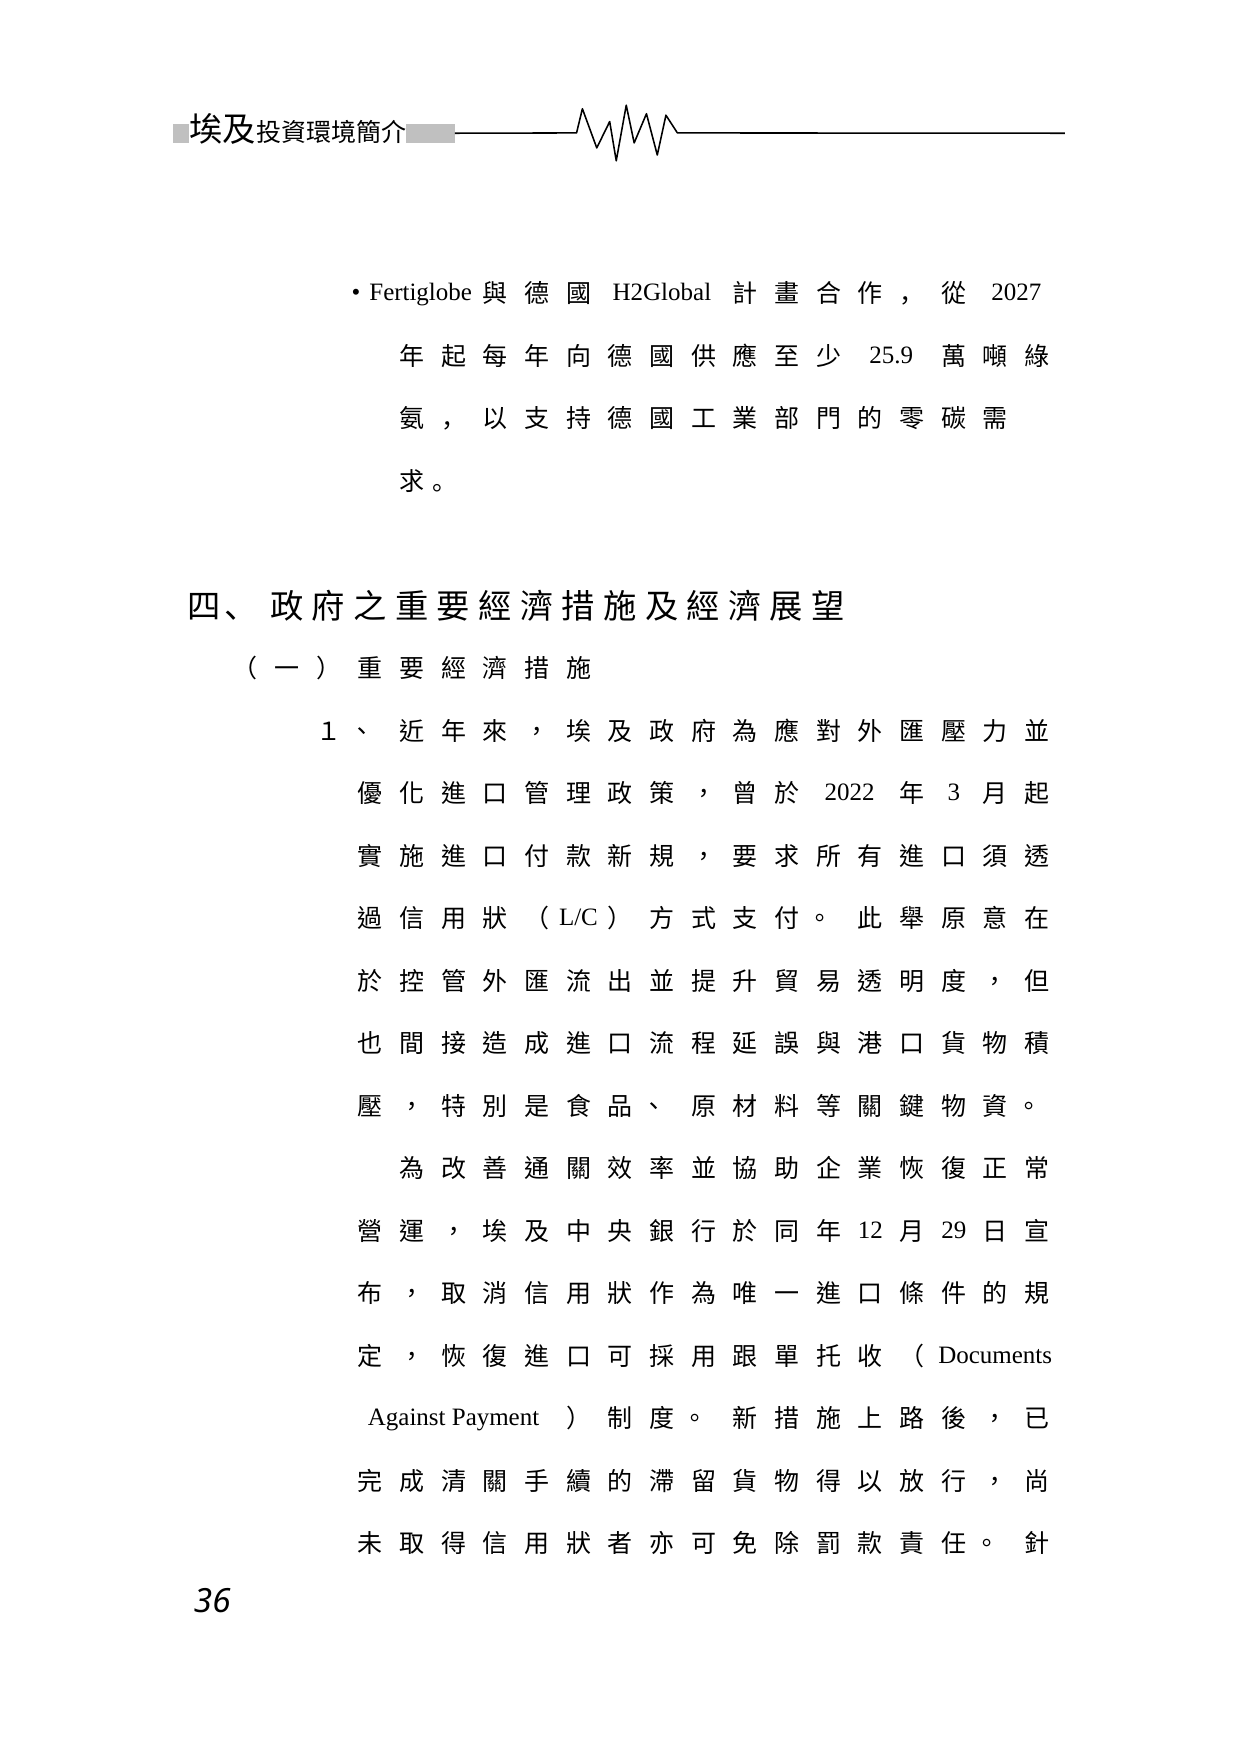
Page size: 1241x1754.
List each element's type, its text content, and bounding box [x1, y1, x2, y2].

text １、近年來，埃及政府為應對外匯壓力並優化進口管理政策，曾於2022年3月起實施進口付款新規，要求所有進口須透過信用狀（L/C）方式支付。此舉原意在於控管外匯流出並提升貿易透明度，但也間接造成進口流程延誤與港口貨物積壓，特別是食品、原材料等關鍵物資。 [281, 688, 1058, 1125]
text 為改善通關效率並協助企業恢復正常營運，埃及中央銀行於同年12月29日宣布，取消信用狀作為唯一進口條件的規定，恢復進口可採用跟單托收（Documents Against Payment）制度。新措施上路後，已完成清關手續的滯留貨物得以放行，尚未取得信用狀者亦可免除罰款責任。針 [330, 1125, 1058, 1563]
text （一）重要經濟措施 [207, 625, 1058, 688]
text 四、政府之重要經濟措施及經濟展望 [183, 563, 1058, 625]
text • Fertiglobe與德國H2Global計畫合作，從2027年起每年向德國供應至少25.9萬噸綠氨，以支持德國工業部門的零碳需求。 [330, 250, 1058, 500]
